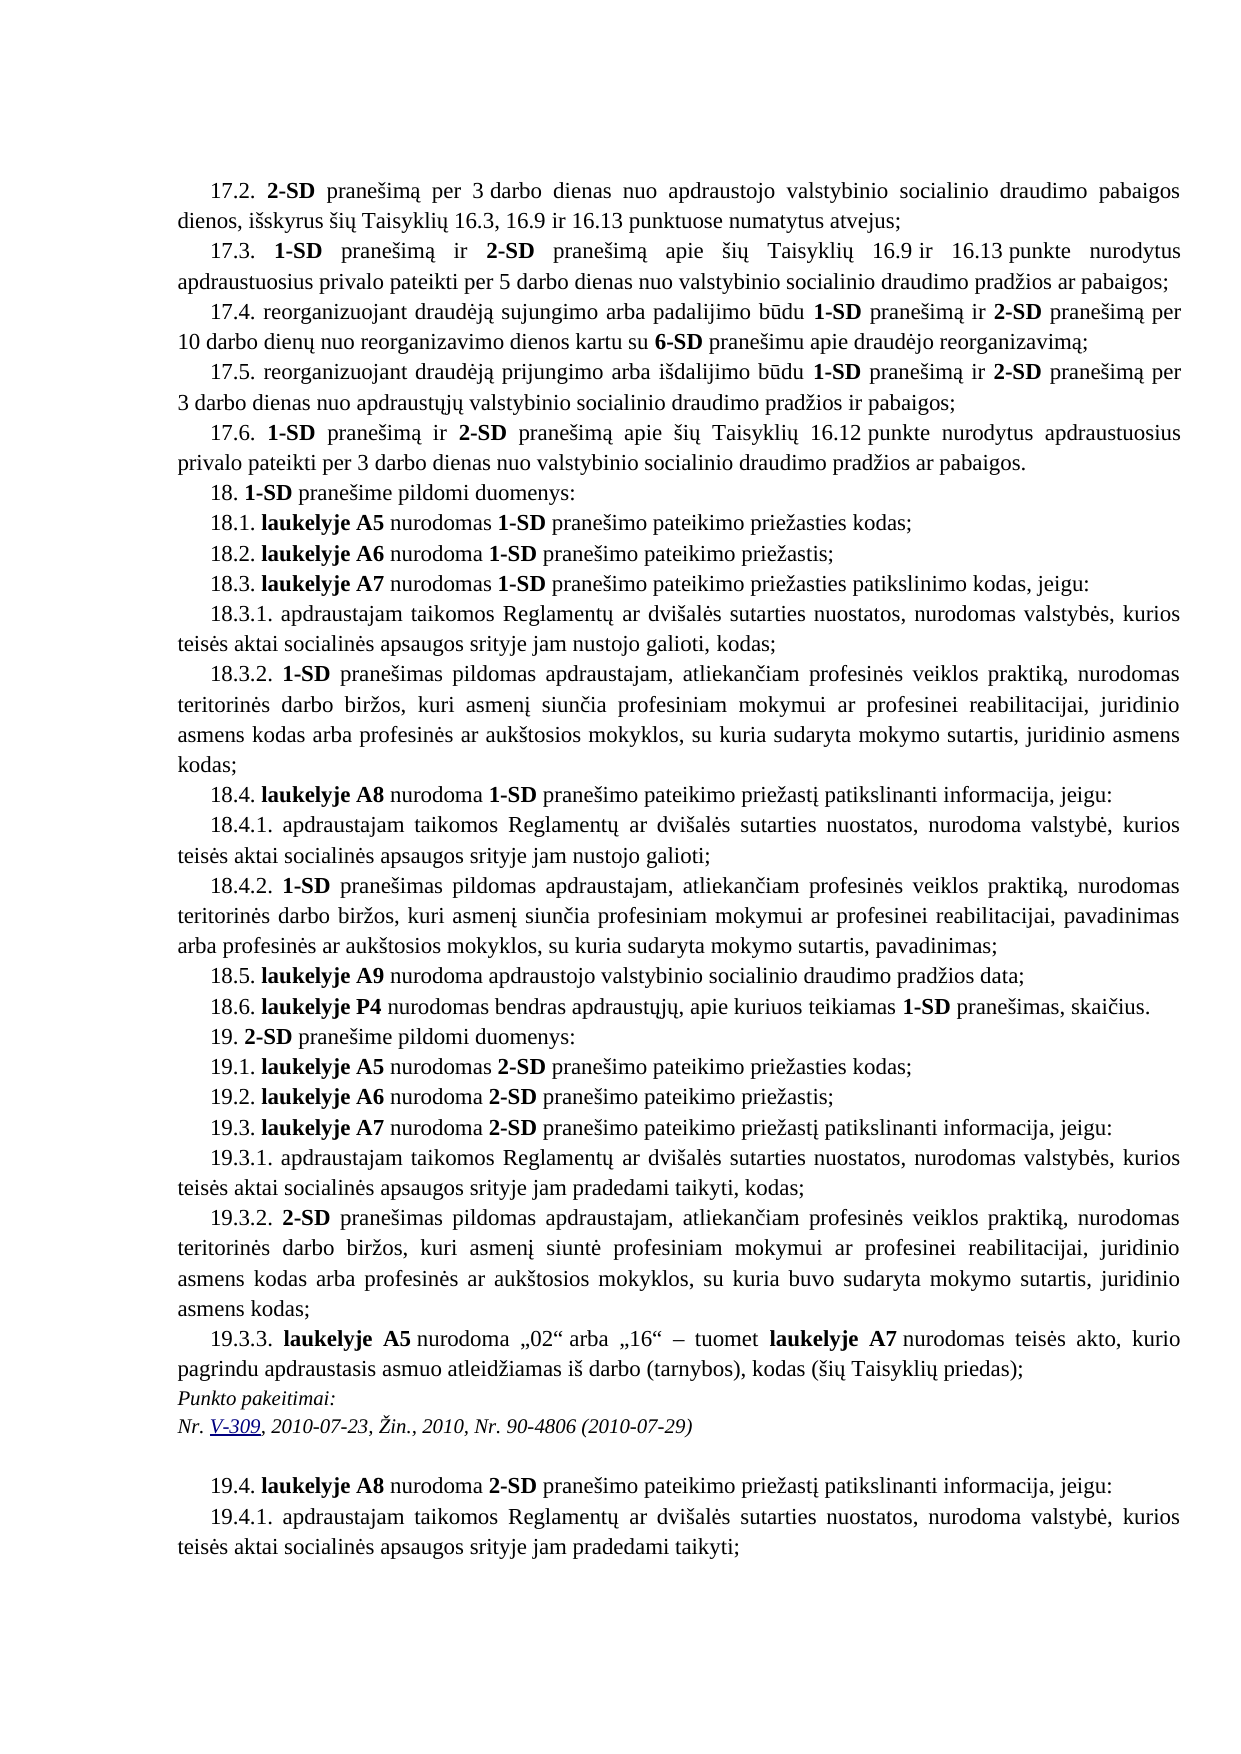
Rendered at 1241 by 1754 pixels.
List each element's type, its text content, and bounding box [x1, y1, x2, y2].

text 19.3.2. 2-SD pranešimas pildomas apdraustajam, atliekančiam profesinės veiklos praktiką, nurodomas teritorinės darbo biržos, kuri asmenį siuntė profesiniam mokymui ar profesinei reabilitacijai, juridinio asmens kodas arba profesinės ar aukštosios mokyklos, su kuria buvo sudaryta mokymo sutartis, juridinio asmens kodas; [177, 1204, 1181, 1321]
text 18.1. laukelyje A5 nurodomas 1-SD pranešimo pateikimo priežasties kodas; [177, 509, 1181, 536]
text 19.3. laukelyje A7 nurodoma 2-SD pranešimo pateikimo priežastį patikslinanti informacija, jeigu: [177, 1114, 1181, 1140]
text 18.4.2. 1-SD pranešimas pildomas apdraustajam, atliekančiam profesinės veiklos praktiką, nurodomas teritorinės darbo biržos, kuri asmenį siunčia profesiniam mokymui ar profesinei reabilitacijai, pavadinimas arba profesinės ar aukštosios mokyklos, su kuria sudaryta mokymo sutartis, pavadinimas; [177, 872, 1181, 959]
text 19.2. laukelyje A6 nurodoma 2-SD pranešimo pateikimo priežastis; [177, 1083, 1181, 1110]
text 17.3. 1-SD pranešimą ir 2-SD pranešimą apie šių Taisyklių 16.9 ir 16.13 punkte nurodytus apdraustuosius privalo pateikti per 5 darbo dienas nuo valstybinio socialinio draudimo pradžios ar pabaigos; [177, 238, 1181, 294]
text 18.3. laukelyje A7 nurodomas 1-SD pranešimo pateikimo priežasties patikslinimo kodas, jeigu: [177, 570, 1181, 596]
text 19. 2-SD pranešime pildomi duomenys: [177, 1023, 1181, 1049]
text 17.6. 1-SD pranešimą ir 2-SD pranešimą apie šių Taisyklių 16.12 punkte nurodytus apdraustuosius privalo pateikti per 3 darbo dienas nuo valstybinio socialinio draudimo pradžios ar pabaigos. [177, 419, 1181, 475]
text 18. 1-SD pranešime pildomi duomenys: [177, 479, 1181, 506]
text 18.6. laukelyje P4 nurodomas bendras apdraustųjų, apie kuriuos teikiamas 1-SD pranešimas, skaičius. [177, 993, 1181, 1019]
text 18.3.2. 1-SD pranešimas pildomas apdraustajam, atliekančiam profesinės veiklos praktiką, nurodomas teritorinės darbo biržos, kuri asmenį siunčia profesiniam mokymui ar profesinei reabilitacijai, juridinio asmens kodas arba profesinės ar aukštosios mokyklos, su kuria sudaryta mokymo sutartis, juridinio asmens kodas; [177, 661, 1181, 777]
text 19.3.1. apdraustajam taikomos Reglamentų ar dvišalės sutarties nuostatos, nurodomas valstybės, kurios teisės aktai socialinės apsaugos srityje jam pradedami taikyti, kodas; [177, 1144, 1181, 1200]
text 18.4. laukelyje A8 nurodoma 1-SD pranešimo pateikimo priežastį patikslinanti informacija, jeigu: [177, 781, 1181, 808]
text 18.3.1. apdraustajam taikomos Reglamentų ar dvišalės sutarties nuostatos, nurodomas valstybės, kurios teisės aktai socialinės apsaugos srityje jam nustojo galioti, kodas; [177, 600, 1181, 657]
text 17.4. reorganizuojant draudėją sujungimo arba padalijimo būdu 1-SD pranešimą ir 2-SD pranešimą per 10 darbo dienų nuo reorganizavimo dienos kartu su 6-SD pranešimu apie draudėjo reorganizavimą; [177, 298, 1181, 354]
text 18.5. laukelyje A9 nurodoma apdraustojo valstybinio socialinio draudimo pradžios data; [177, 963, 1181, 989]
text Nr. V-309, 2010-07-23, Žin., 2010, Nr. 90-4806 (2010-07-29) [177, 1414, 1181, 1438]
text 18.4.1. apdraustajam taikomos Reglamentų ar dvišalės sutarties nuostatos, nurodoma valstybė, kurios teisės aktai socialinės apsaugos srityje jam nustojo galioti; [177, 812, 1181, 868]
text 19.1. laukelyje A5 nurodomas 2-SD pranešimo pateikimo priežasties kodas; [177, 1053, 1181, 1079]
text 19.4.1. apdraustajam taikomos Reglamentų ar dvišalės sutarties nuostatos, nurodoma valstybė, kurios teisės aktai socialinės apsaugos srityje jam pradedami taikyti; [177, 1503, 1181, 1559]
text Punkto pakeitimai: [177, 1386, 1181, 1409]
text 17.2. 2-SD pranešimą per 3 darbo dienas nuo apdraustojo valstybinio socialinio draudimo pabaigos dienos, išskyrus šių Taisyklių 16.3, 16.9 ir 16.13 punktuose numatytus atvejus; [177, 177, 1181, 234]
text 19.3.3. laukelyje A5 nurodoma „02“ arba „16“ – tuomet laukelyje A7 nurodomas teisės akto, kurio pagrindu apdraustasis asmuo atleidžiamas iš darbo (tarnybos), kodas (šių Taisyklių priedas); [177, 1325, 1181, 1382]
text 17.5. reorganizuojant draudėją prijungimo arba išdalijimo būdu 1-SD pranešimą ir 2-SD pranešimą per 3 darbo dienas nuo apdraustųjų valstybinio socialinio draudimo pradžios ir pabaigos; [177, 358, 1181, 415]
text 19.4. laukelyje A8 nurodoma 2-SD pranešimo pateikimo priežastį patikslinanti informacija, jeigu: [177, 1473, 1181, 1499]
text 18.2. laukelyje A6 nurodoma 1-SD pranešimo pateikimo priežastis; [177, 540, 1181, 566]
